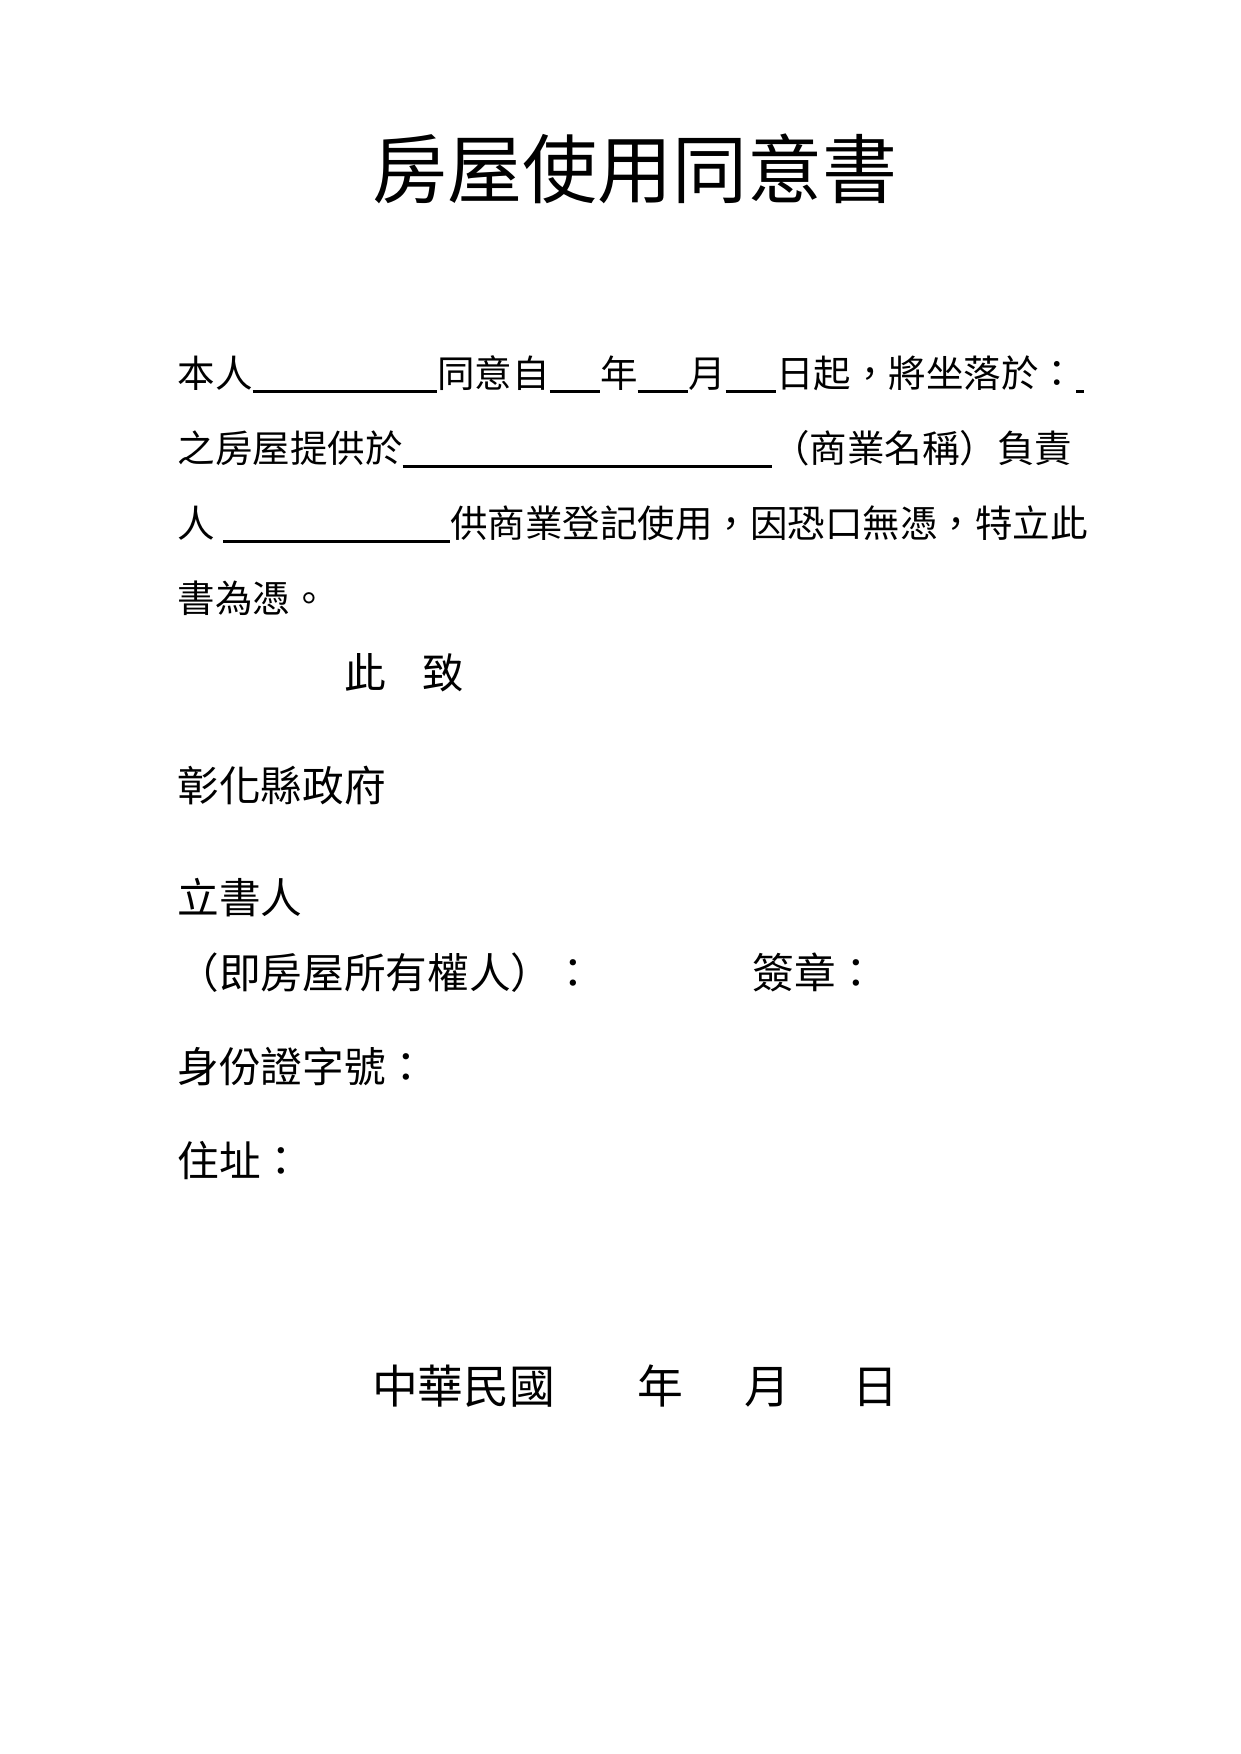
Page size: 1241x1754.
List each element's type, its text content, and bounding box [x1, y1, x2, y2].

text 身份證字號： [177, 1027, 1092, 1102]
text 房屋使用同意書 [177, 108, 1092, 221]
text 住址： [177, 1121, 1092, 1196]
text 此 致 [177, 633, 1092, 708]
text 彰化縣政府 [177, 746, 1092, 821]
text 中華民國 年 月 日 [177, 1346, 1092, 1421]
text 立書人 [177, 858, 1092, 933]
text 之房屋提供於 （商業名稱）負責人 供商業登記使用，因恐口無憑，特立此書為憑。 [177, 408, 1092, 633]
text 本人 同意自 年 月 日起，將坐落於： [177, 333, 1092, 408]
text （即房屋所有權人）： 簽章： [177, 933, 1092, 1008]
